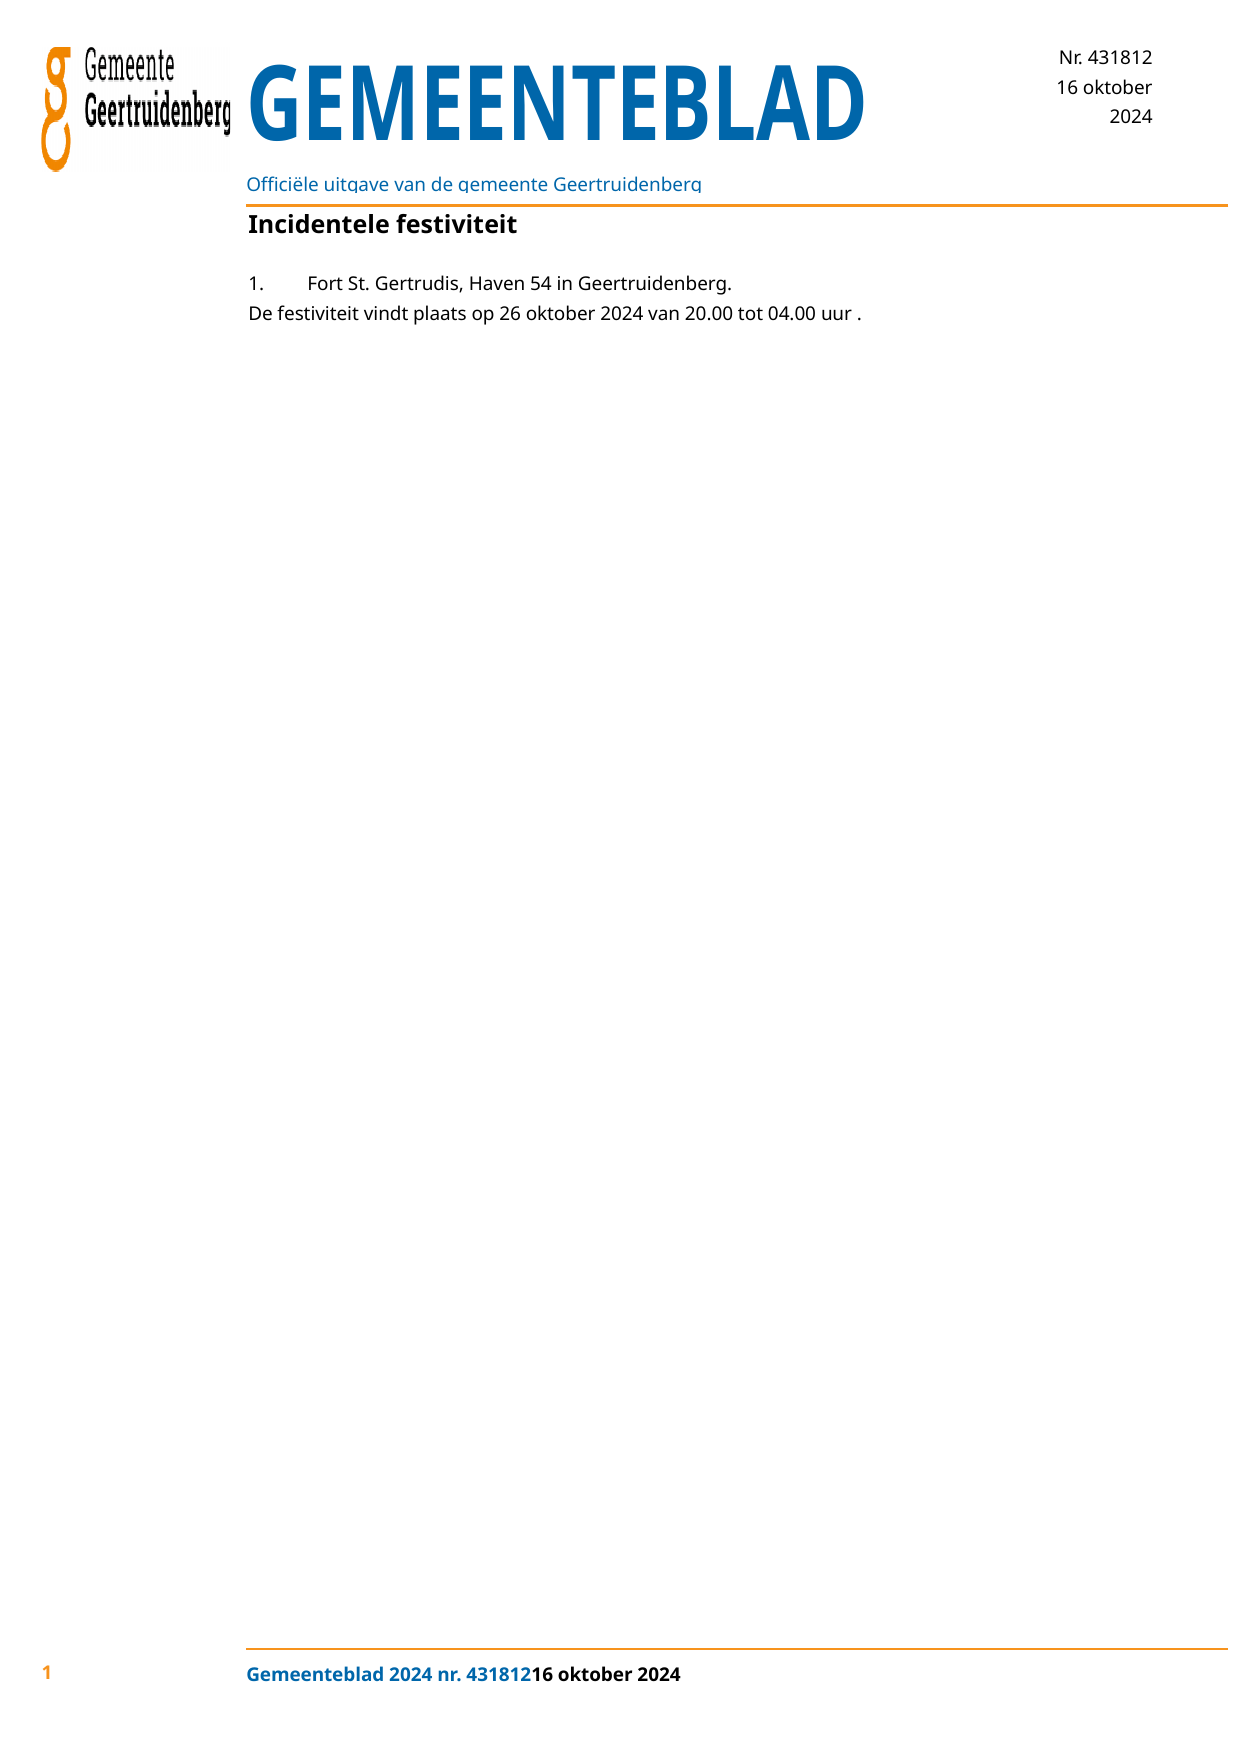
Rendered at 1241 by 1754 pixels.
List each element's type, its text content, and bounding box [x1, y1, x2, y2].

list Fort St. Gertrudis, Haven 54 in Geertruidenberg. [248, 270, 1152, 296]
picture [41, 47, 231, 172]
text De festiviteit vindt plaats op 26 oktober 2024 van 20.00 tot 04.00 uur . [248, 300, 1152, 326]
text Incidentele festiviteit [248, 207, 1152, 241]
